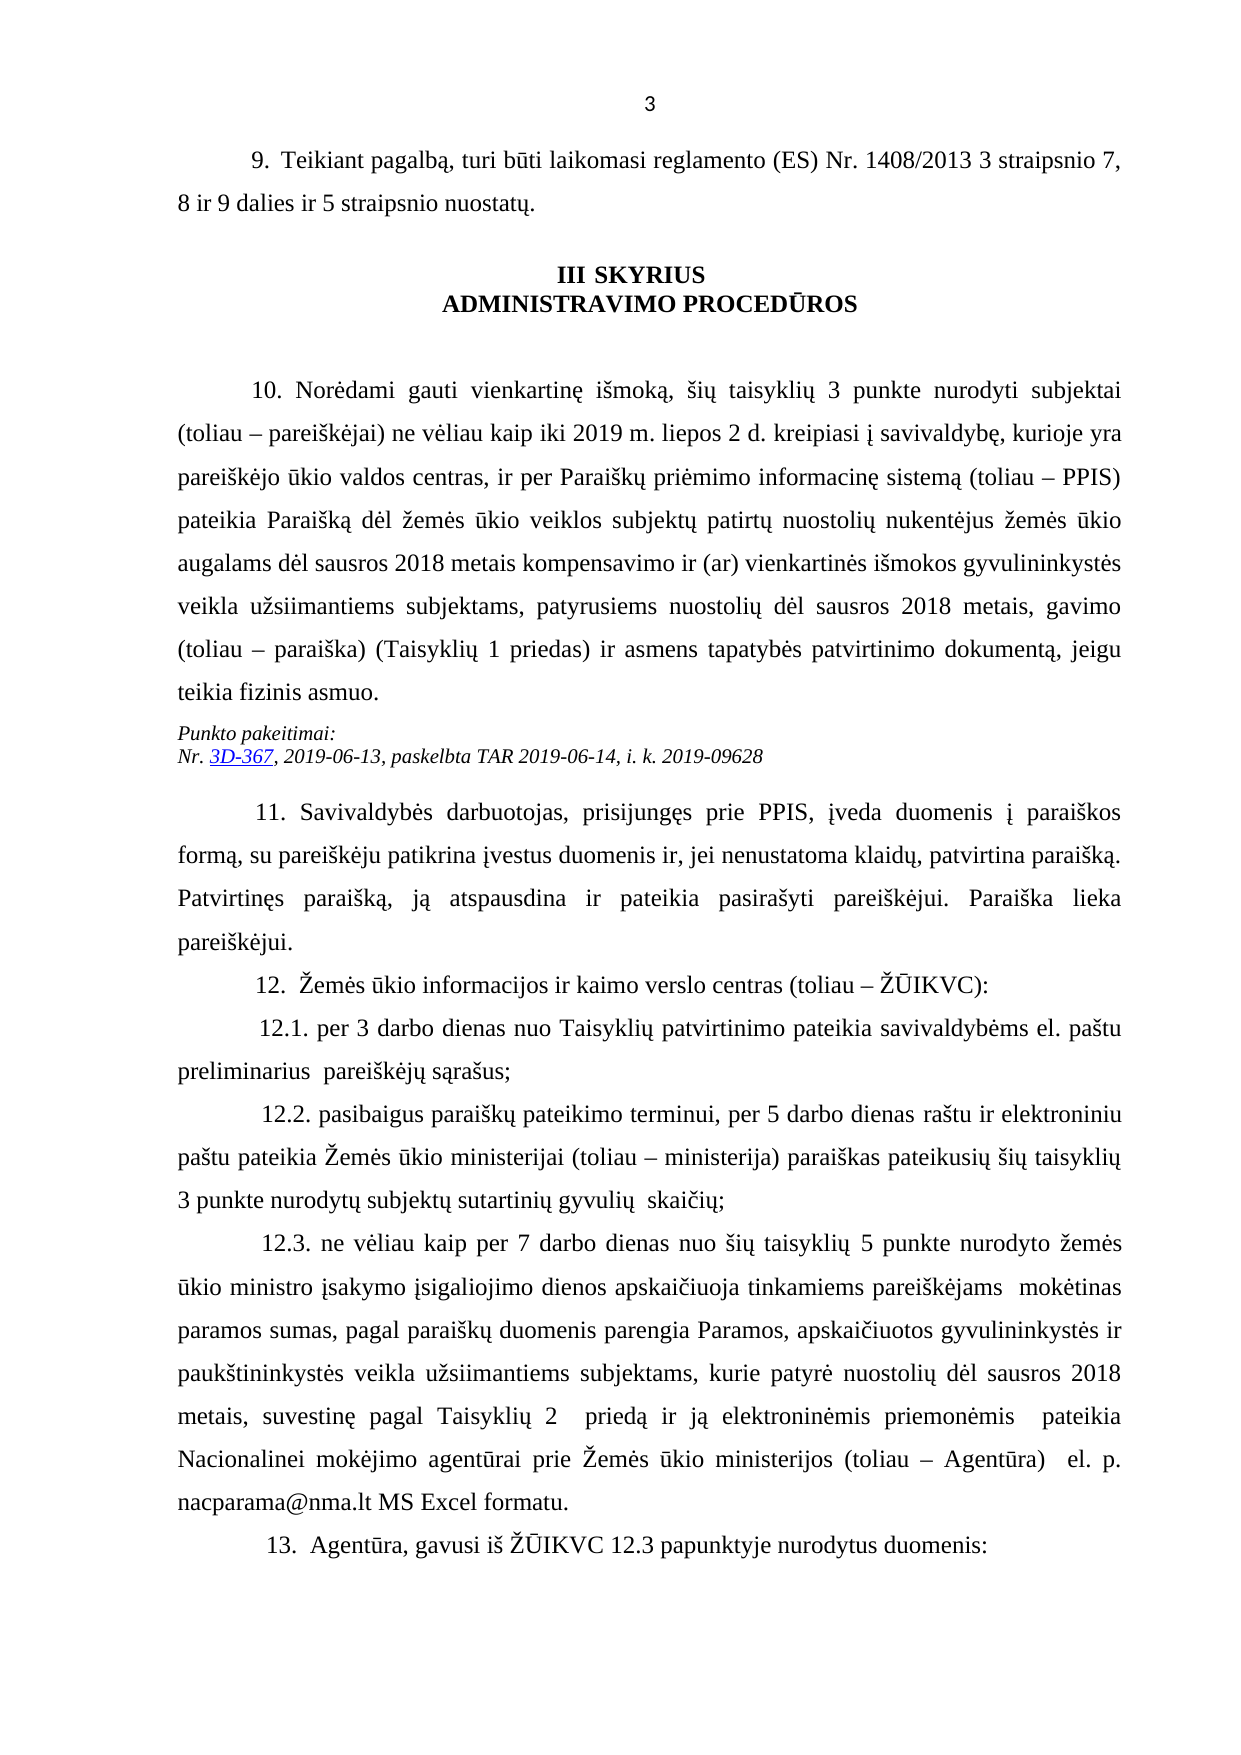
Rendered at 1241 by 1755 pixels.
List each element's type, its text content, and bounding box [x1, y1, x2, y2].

text 12. Žemės ūkio informacijos ir kaimo verslo centras (toliau – ŽŪIKVC): [177, 970, 1122, 998]
text Punkto pakeitimai: [177, 720, 1122, 744]
text 12.2. pasibaigus paraiškų pateikimo terminui, per 5 darbo dienas raštu ir elektroniniu paštu pateikia Žemės ūkio ministerijai (toliau – ministerija) paraiškas pateikusių šių taisyklių 3 punkte nurodytų subjektų sutartinių gyvulių skaičių; [177, 1099, 1122, 1214]
text 10. Norėdami gauti vienkartinę išmoką, šių taisyklių 3 punkte nurodyti subjektai (toliau – pareiškėjai) ne vėliau kaip iki 2019 m. liepos 2 d. kreipiasi į savivaldybę, kurioje yra pareiškėjo ūkio valdos centras, ir per Paraiškų priėmimo informacinę sistemą (toliau – PPIS) pateikia Paraišką dėl žemės ūkio veiklos subjektų patirtų nuostolių nukentėjus žemės ūkio augalams dėl sausros 2018 metais kompensavimo ir (ar) vienkartinės išmokos gyvulininkystės veikla užsiimantiems subjektams, patyrusiems nuostolių dėl sausros 2018 metais, gavimo (toliau – paraiška) (Taisyklių 1 priedas) ir asmens tapatybės patvirtinimo dokumentą, jeigu teikia fizinis asmuo. [177, 375, 1122, 706]
text III SKYRIUS [140, 260, 1122, 289]
text 12.3. ne vėliau kaip per 7 darbo dienas nuo šių taisyklių 5 punkte nurodyto žemės ūkio ministro įsakymo įsigaliojimo dienos apskaičiuoja tinkamiems pareiškėjams mokėtinas paramos sumas, pagal paraiškų duomenis parengia Paramos, apskaičiuotos gyvulininkystės ir paukštininkystės veikla užsiimantiems subjektams, kurie patyrė nuostolių dėl sausros 2018 metais, suvestinę pagal Taisyklių 2 priedą ir ją elektroninėmis priemonėmis pateikia Nacionalinei mokėjimo agentūrai prie Žemės ūkio ministerijos (toliau – Agentūra) el. p. nacparama@nma.lt MS Excel formatu. [177, 1228, 1122, 1516]
text 9. Teikiant pagalbą, turi būti laikomasi reglamento (ES) Nr. 1408/2013 3 straipsnio 7, 8 ir 9 dalies ir 5 straipsnio nuostatų. [177, 145, 1122, 217]
text Administravimo procedūros [177, 289, 1122, 318]
text 13. Agentūra, gavusi iš ŽŪIKVC 12.3 papunktyje nurodytus duomenis: [266, 1530, 1122, 1559]
text 11. Savivaldybės darbuotojas, prisijungęs prie PPIS, įveda duomenis į paraiškos formą, su pareiškėju patikrina įvestus duomenis ir, jei nenustatoma klaidų, patvirtina paraišką. Patvirtinęs paraišką, ją atspausdina ir pateikia pasirašyti pareiškėjui. Paraiška lieka pareiškėjui. [177, 797, 1122, 955]
text Nr. 3D-367, 2019-06-13, paskelbta TAR 2019-06-14, i. k. 2019-09628 [177, 744, 1122, 768]
text 12.1. per 3 darbo dienas nuo Taisyklių patvirtinimo pateikia savivaldybėms el. paštu preliminarius pareiškėjų sąrašus; [177, 1013, 1122, 1085]
